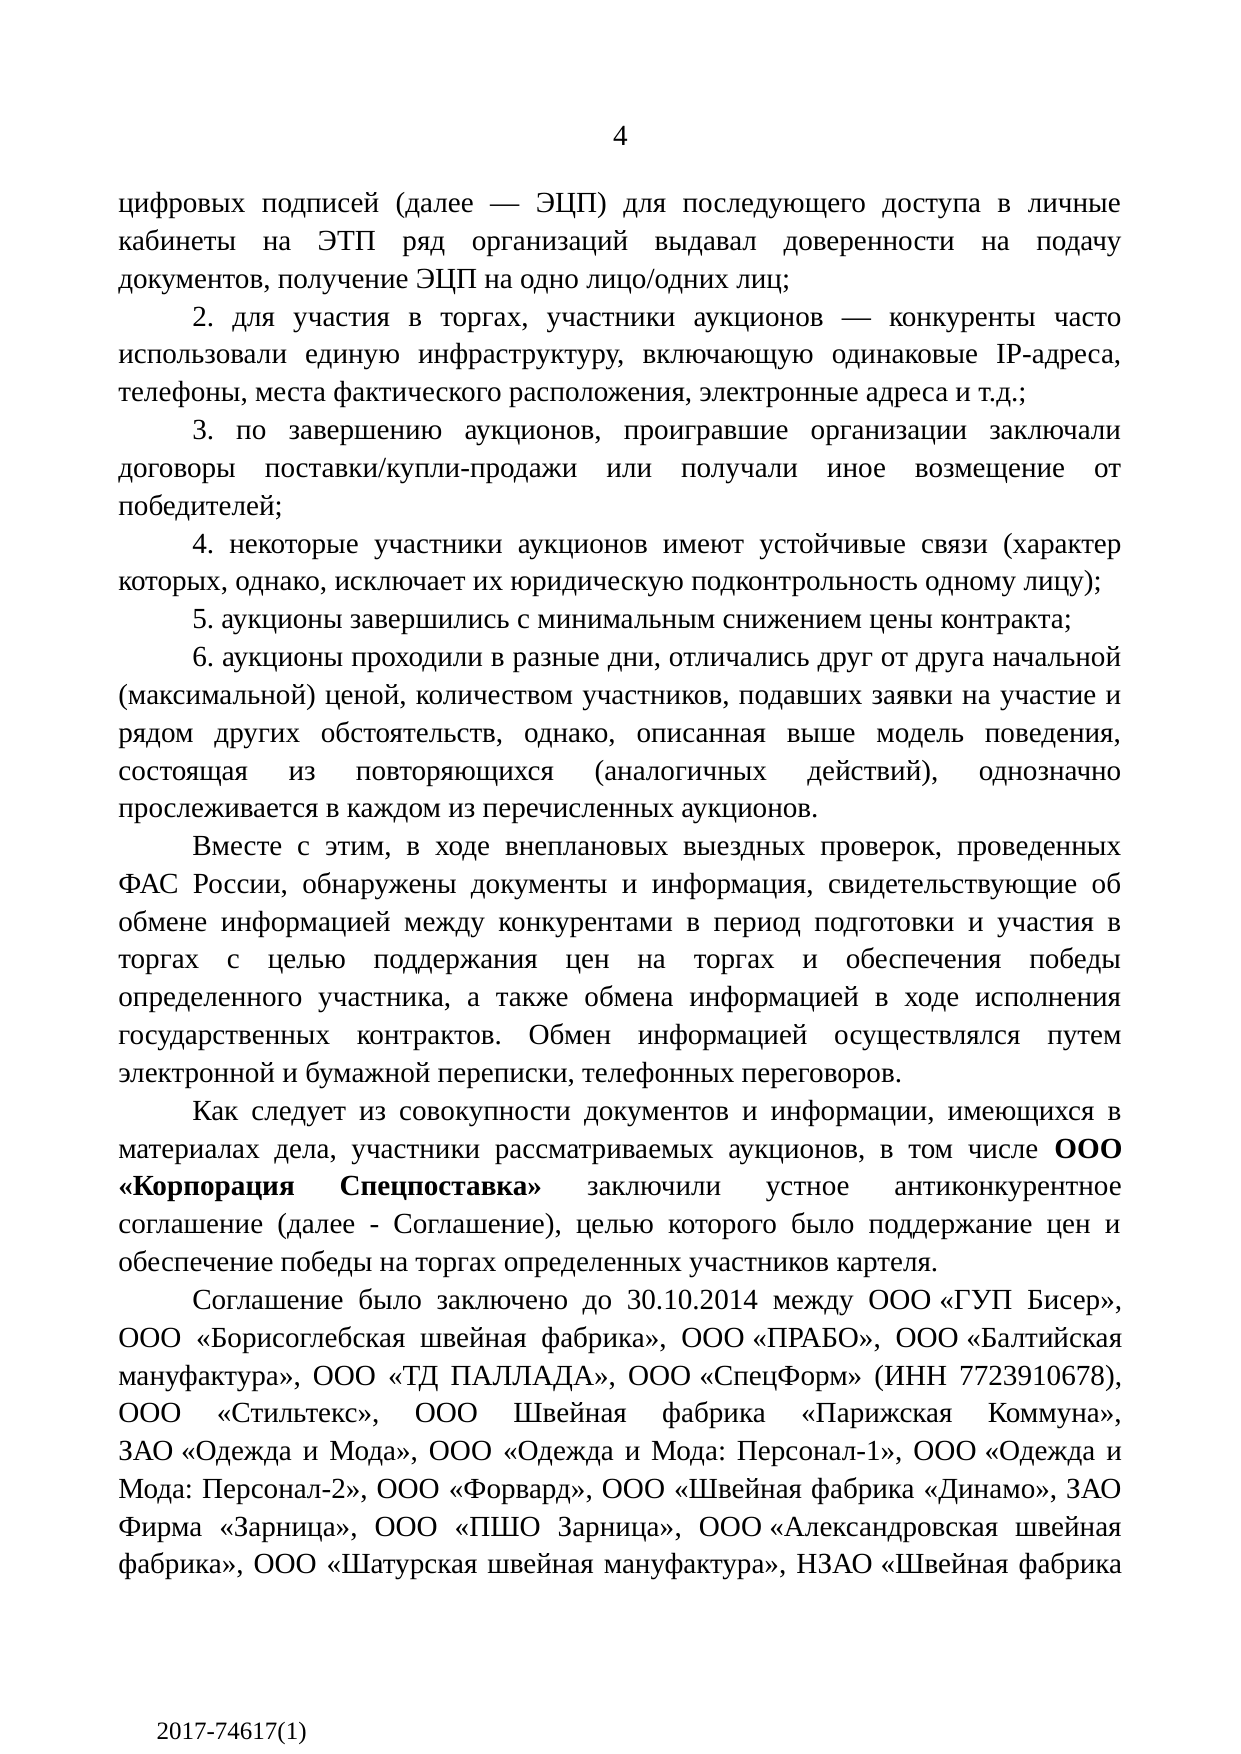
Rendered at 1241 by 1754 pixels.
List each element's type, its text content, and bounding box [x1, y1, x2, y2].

list цифровых подписей (далее — ЭЦП) для последующего доступа в личные кабинеты на ЭТП ряд организаций выдавал доверенности на подачу документов, получение ЭЦП на одно лицо/одних лиц; [118, 181, 1122, 294]
list некоторые участники аукционов имеют устойчивые связи (характер которых, однако, исключает их юридическую подконтрольность одному лицу); [118, 521, 1122, 597]
list аукционы проходили в разные дни, отличались друг от друга начальной (максимальной) ценой, количеством участников, подавших заявки на участие и рядом других обстоятельств, однако, описанная выше модель поведения, состоящая из повторяющихся (аналогичных действий), однозначно прослеживается в каждом из перечисленных аукционов. [118, 635, 1122, 824]
list для участия в торгах, участники аукционов — конкуренты часто использовали единую инфраструктуру, включающую одинаковые IP-адреса, телефоны, места фактического расположения, электронные адреса и т.д.; [118, 294, 1122, 408]
list по завершению аукционов, проигравшие организации заключали договоры поставки/купли-продажи или получали иное возмещение от победителей; [118, 408, 1122, 521]
text Как следует из совокупности документов и информации, имеющихся в материалах дела, участники рассматриваемых аукционов, в том числе ООО «Корпорация Спецпоставка» заключили устное антиконкурентное соглашение (далее - Соглашение), целью которого было поддержание цен и обеспечение победы на торгах определенных участников картеля. [118, 1089, 1122, 1278]
list аукционы завершились с минимальным снижением цены контракта; [118, 597, 1122, 635]
text Вместе с этим, в ходе внеплановых выездных проверок, проведенных ФАС России, обнаружены документы и информация, свидетельствующие об обмене информацией между конкурентами в период подготовки и участия в торгах с целью поддержания цен на торгах и обеспечения победы определенного участника, а также обмена информацией в ходе исполнения государственных контрактов. Обмен информацией осуществлялся путем электронной и бумажной переписки, телефонных переговоров. [118, 824, 1122, 1089]
text Соглашение было заключено до 30.10.2014 между ООО «ГУП Бисер», ООО «Борисоглебская швейная фабрика», ООО «ПРАБО», ООО «Балтийская мануфактура», ООО «ТД ПАЛЛАДА», ООО «СпецФорм» (ИНН 7723910678), ООО «Стильтекс», ООО Швейная фабрика «Парижская Коммуна», ЗАО «Одежда и Мода», ООО «Одежда и Мода: Персонал-1», ООО «Одежда и Мода: Персонал-2», ООО «Форвард», ООО «Швейная фабрика «Динамо», ЗАО Фирма «Зарница», ООО «ПШО Зарница», ООО «Александровская швейная фабрика», ООО «Шатурская швейная мануфактура», НЗАО «Швейная фабрика [118, 1278, 1122, 1580]
